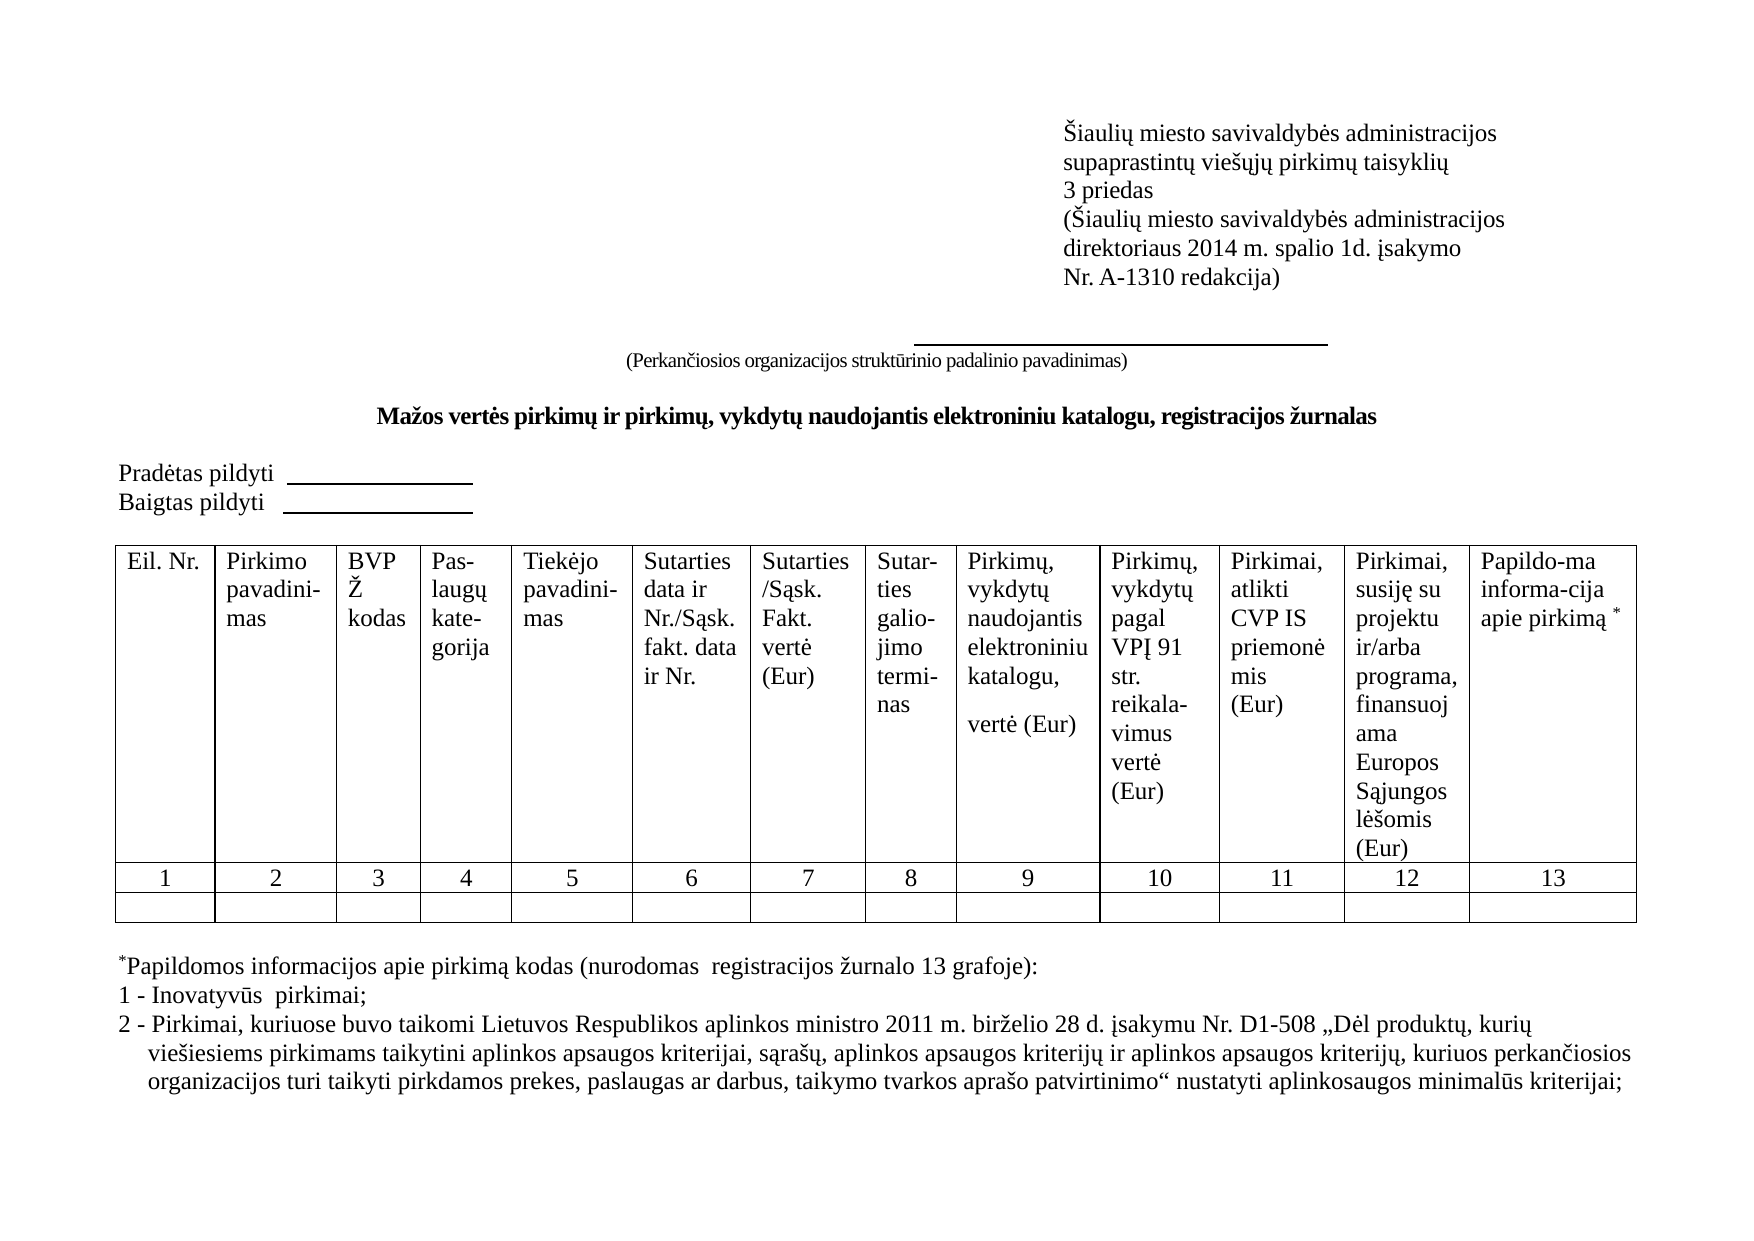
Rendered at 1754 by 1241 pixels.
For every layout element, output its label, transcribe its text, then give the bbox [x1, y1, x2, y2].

table_header Pas-laugų kate-gorija [421, 546, 511, 862]
table_cell [337, 893, 420, 922]
table_cell [116, 893, 214, 922]
table_header Eil. Nr. [116, 546, 214, 862]
text 2 - Pirkimai, kuriuose buvo taikomi Lietuvos Respublikos aplinkos ministro 2011 m. birželio 28 d. įsakymu Nr. D1-508 „Dėl produktų, kurių viešiesiems pirkimams taikytini aplinkos apsaugos kriterijai, sąrašų, aplinkos apsaugos kriterijų ir aplinkos apsaugos kriterijų, kuriuos perkančiosios organizacijos turi taikyti pirkdamos prekes, paslaugas ar darbus, taikymo tvarkos aprašo patvirtinimo“ nustatyti aplinkosaugos minimalūs kriterijai; [118, 1009, 1636, 1095]
table_cell 5 [512, 863, 632, 892]
table_cell [866, 893, 956, 922]
text Šiaulių miesto savivaldybės administracijos [1063, 118, 1636, 147]
table_header Pirkimai, susiję su projektu ir/arba programa, finansuojama Europos Sąjungos lėšomis (Eur) [1345, 546, 1469, 862]
table_cell 8 [866, 863, 956, 892]
table_header Sutarties data ir Nr./Sąsk. fakt. data ir Nr. [633, 546, 750, 862]
table_cell [512, 893, 632, 922]
text Nr. A-1310 redakcija) [1063, 262, 1636, 291]
text Pradėtas pildyti [118, 458, 1636, 487]
table_header BVPŽ kodas [337, 546, 420, 862]
table_header Papildo-ma informa-cija apie pirkimą * [1470, 546, 1636, 862]
table_cell 2 [216, 863, 336, 892]
text Baigtas pildyti [118, 487, 1636, 516]
table_cell [957, 893, 1099, 922]
table_header Pirkimų,vykdytų pagal VPĮ 91 str. reikala-vimus vertė (Eur) [1101, 546, 1219, 862]
text 3 priedas [1063, 176, 1636, 204]
table_cell 12 [1345, 863, 1469, 892]
table_cell 11 [1220, 863, 1344, 892]
table_header Pirkimo pavadini-mas [216, 546, 336, 862]
text 1 - Inovatyvūs pirkimai; [118, 980, 1636, 1009]
table_cell 6 [633, 863, 750, 892]
table_cell 1 [116, 863, 214, 892]
table_header Pirkimų, vykdytų naudojantis elektroniniu katalogu, vertė (Eur) [957, 546, 1099, 862]
table_cell 4 [421, 863, 511, 892]
table_header Sutar-ties galio-jimo termi-nas [866, 546, 956, 862]
text (Perkančiosios organizacijos struktūrinio padalinio pavadinimas) [118, 348, 1636, 372]
table_cell [633, 893, 750, 922]
table_cell 7 [751, 863, 865, 892]
table_cell [751, 893, 865, 922]
table_cell 10 [1101, 863, 1219, 892]
table_cell [1220, 893, 1344, 922]
table_cell [1101, 893, 1219, 922]
table_cell [216, 893, 336, 922]
table_header Tiekėjo pavadini-mas [512, 546, 632, 862]
table_header Sutarties/Sąsk. Fakt. vertė (Eur) [751, 546, 865, 862]
table_cell [1345, 893, 1469, 922]
text direktoriaus 2014 m. spalio 1d. įsakymo [1063, 233, 1636, 262]
text supaprastintų viešųjų pirkimų taisyklių [1063, 147, 1636, 176]
text *Papildomos informacijos apie pirkimą kodas (nurodomas registracijos žurnalo 13 grafoje): [118, 951, 1636, 980]
table_cell [1470, 893, 1636, 922]
text (Šiaulių miesto savivaldybės administracijos [1063, 204, 1636, 233]
text Mažos vertės pirkimų ir pirkimų, vykdytų naudojantis elektroniniu katalogu, registracijos žurnalas [118, 401, 1636, 430]
table_cell 9 [957, 863, 1099, 892]
table_cell [421, 893, 511, 922]
table_cell 3 [337, 863, 420, 892]
table_cell 13 [1470, 863, 1636, 892]
table_header Pirkimai, atlikti CVP IS priemonėmis (Eur) [1220, 546, 1344, 862]
